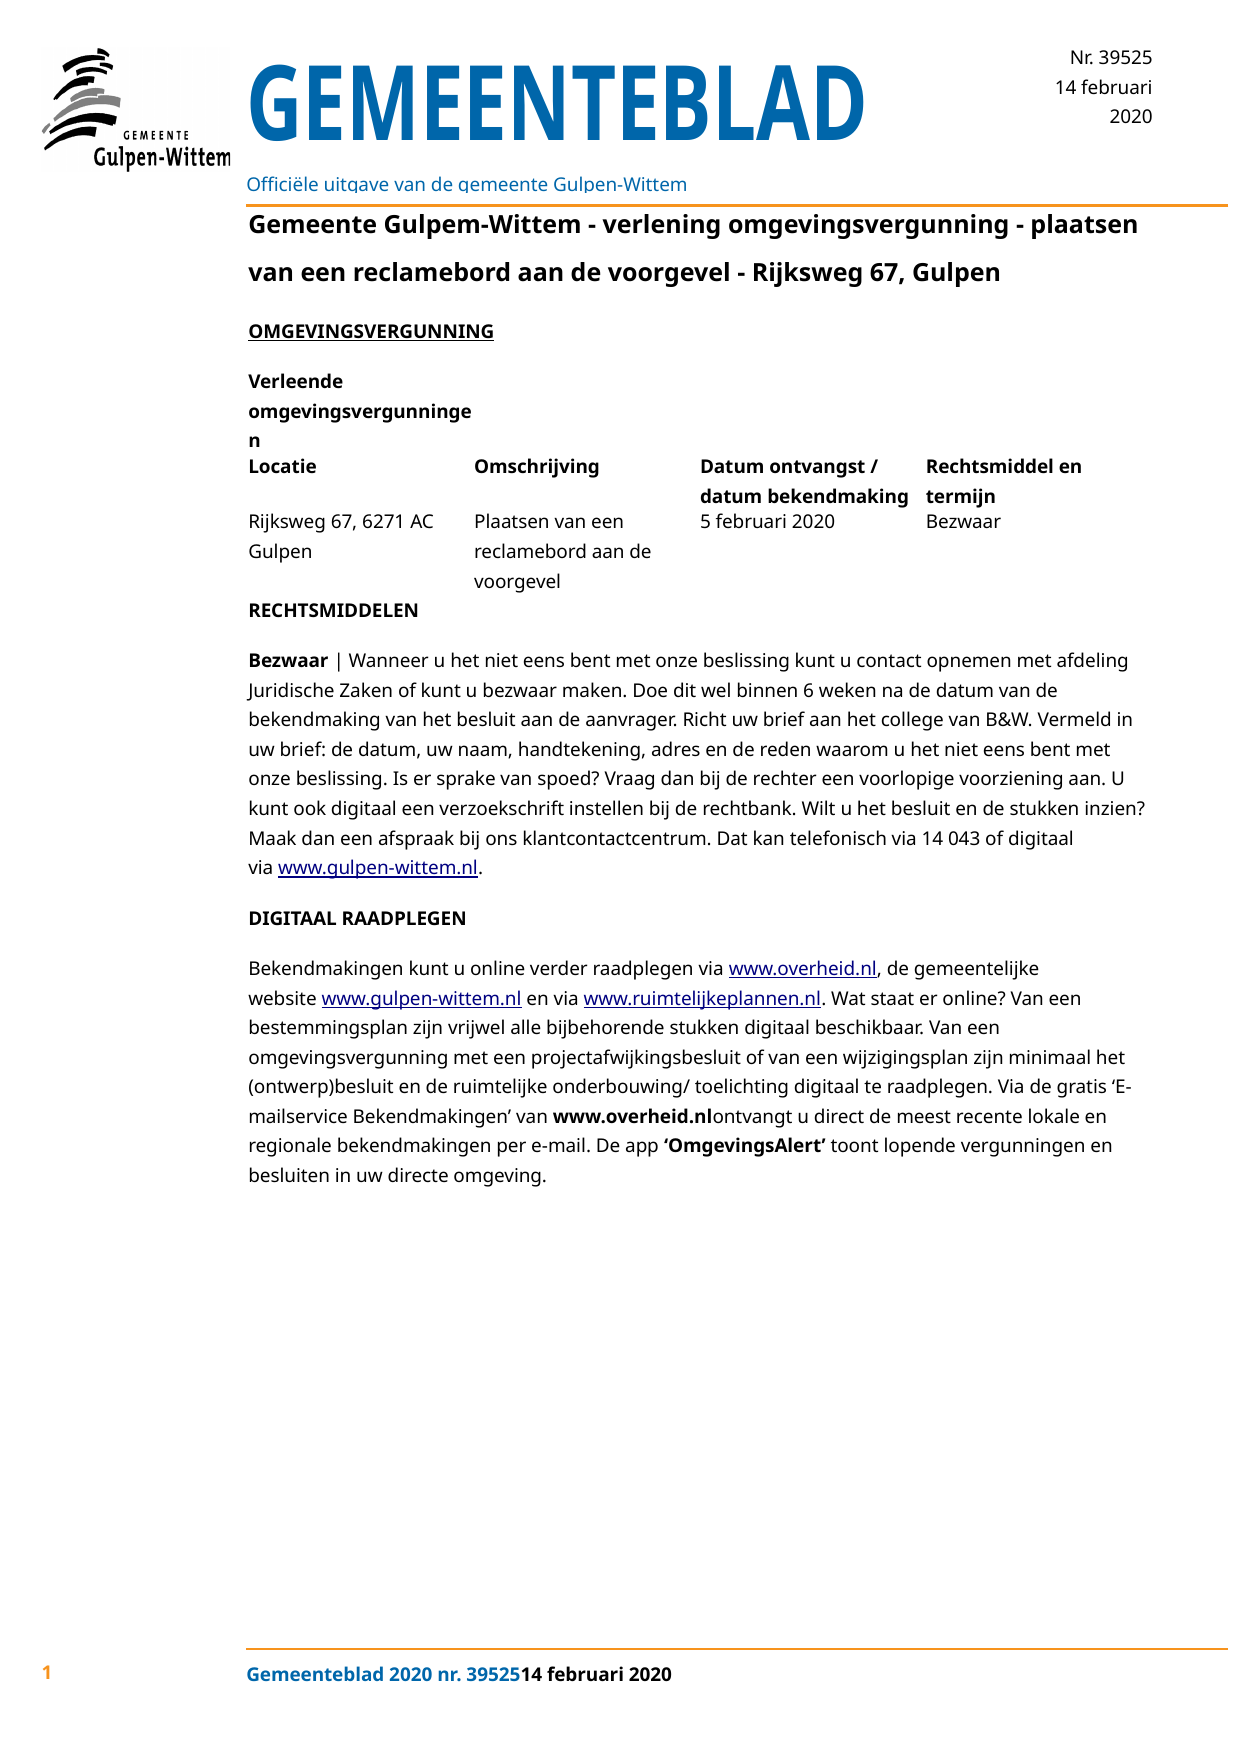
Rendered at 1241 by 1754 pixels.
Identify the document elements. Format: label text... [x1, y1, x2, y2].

table_cell 5 februari 2020 [700, 509, 926, 593]
text DIGITAAL RAADPLEGEN [248, 905, 1152, 930]
table_header [926, 369, 1152, 453]
picture [41, 47, 231, 172]
table_header Verleende omgevingsvergunningen [248, 369, 474, 453]
table_cell Bezwaar [926, 509, 1152, 593]
table_header [700, 369, 926, 453]
table_header [474, 369, 700, 453]
table_cell Omschrijving [474, 453, 700, 509]
table_cell Locatie [248, 453, 474, 509]
table_cell Rechtsmiddel en termijn [926, 453, 1152, 509]
table_cell Rijksweg 67, 6271 AC Gulpen [248, 509, 474, 593]
text Bekendmakingen kunt u online verder raadplegen via www.overheid.nl, de gemeentelijke website www.gulpen-wittem.nl en via www.ruimtelijkeplannen.nl. Wat staat er online? Van een bestemmingsplan zijn vrijwel alle bijbehorende stukken digitaal beschikbaar. Van een omgevingsvergunning met een projectafwijkingsbesluit of van een wijzigingsplan zijn minimaal het (ontwerp)besluit en de ruimtelijke onderbouwing/ toelichting digitaal te raadplegen. Via de gratis ‘E-mailservice Bekendmakingen’ van www.overheid.nlontvangt u direct de meest recente lokale en regionale bekendmakingen per e-mail. De app ‘OmgevingsAlert’ toont lopende vergunningen en besluiten in uw directe omgeving. [248, 955, 1152, 1188]
table_cell Datum ontvangst / datum bekendmaking [700, 453, 926, 509]
text RECHTSMIDDELEN [248, 597, 1152, 622]
table_cell Plaatsen van een reclamebord aan de voorgevel [474, 509, 700, 593]
text Gemeente Gulpem-Wittem - verlening omgevingsvergunning - plaatsen van een reclamebord aan de voorgevel - Rijksweg 67, Gulpen [248, 207, 1152, 288]
text Bezwaar | Wanneer u het niet eens bent met onze beslissing kunt u contact opnemen met afdeling Juridische Zaken of kunt u bezwaar maken. Doe dit wel binnen 6 weken na de datum van de bekendmaking van het besluit aan de aanvrager. Richt uw brief aan het college van B&W. Vermeld in uw brief: de datum, uw naam, handtekening, adres en de reden waarom u het niet eens bent met onze beslissing. Is er sprake van spoed? Vraag dan bij de rechter een voorlopige voorziening aan. U kunt ook digitaal een verzoekschrift instellen bij de rechtbank. Wilt u het besluit en de stukken inzien? Maak dan een afspraak bij ons klantcontactcentrum. Dat kan telefonisch via 14 043 of digitaal via www.gulpen-wittem.nl. [248, 647, 1152, 880]
text OMGEVINGSVERGUNNING [248, 318, 1152, 344]
